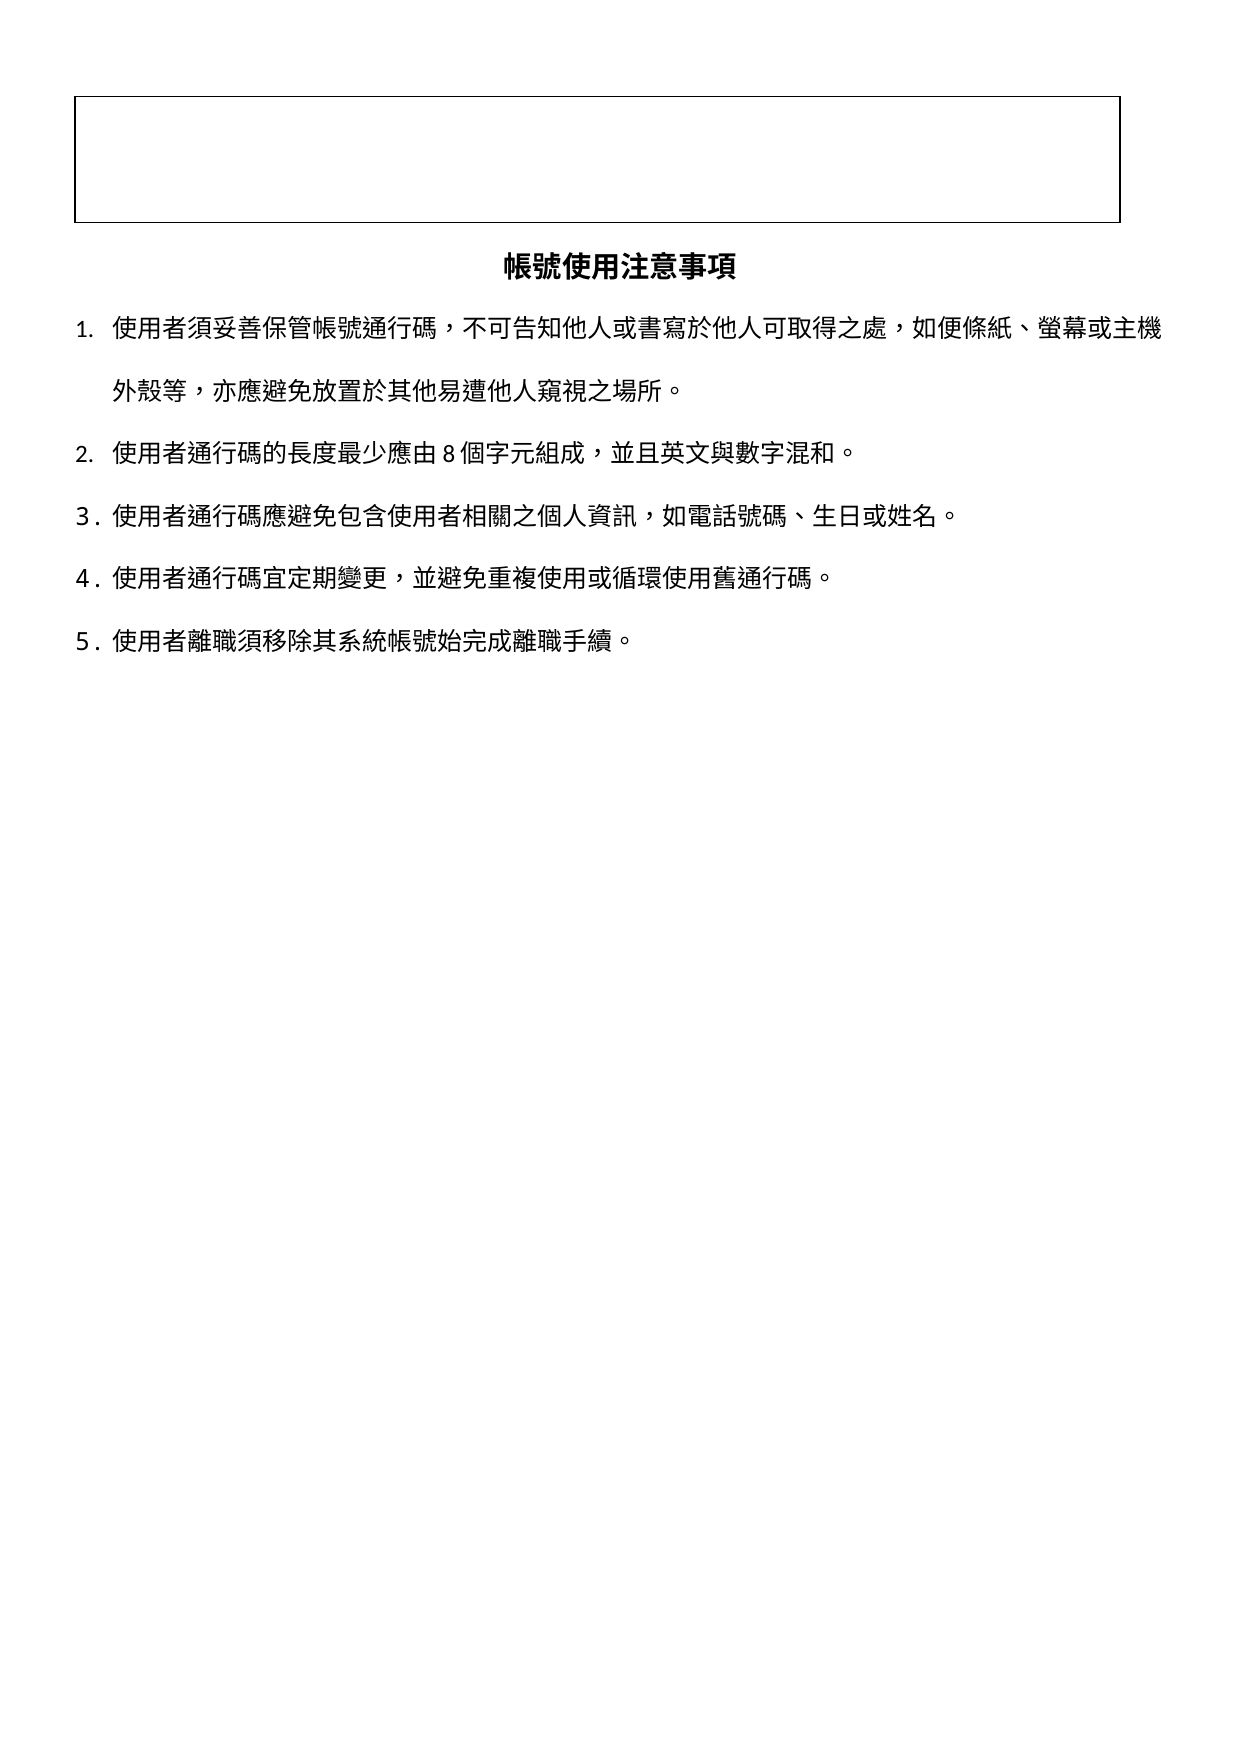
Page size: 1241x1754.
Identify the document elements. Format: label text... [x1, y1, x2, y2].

table_cell [76, 97, 1119, 222]
list 使用者通行碼應避免包含使用者相關之個人資訊，如電話號碼、生日或姓名。 [75, 473, 1165, 535]
list 使用者離職須移除其系統帳號始完成離職手續。 [75, 598, 1165, 660]
list 使用者通行碼的長度最少應由8個字元組成，並且英文與數字混和。 [75, 410, 1165, 473]
list 使用者通行碼宜定期變更，並避免重複使用或循環使用舊通行碼。 [75, 535, 1165, 598]
text 帳號使用注意事項 [75, 223, 1165, 285]
list 使用者須妥善保管帳號通行碼，不可告知他人或書寫於他人可取得之處，如便條紙、螢幕或主機外殼等，亦應避免放置於其他易遭他人窺視之場所。 [75, 285, 1165, 410]
